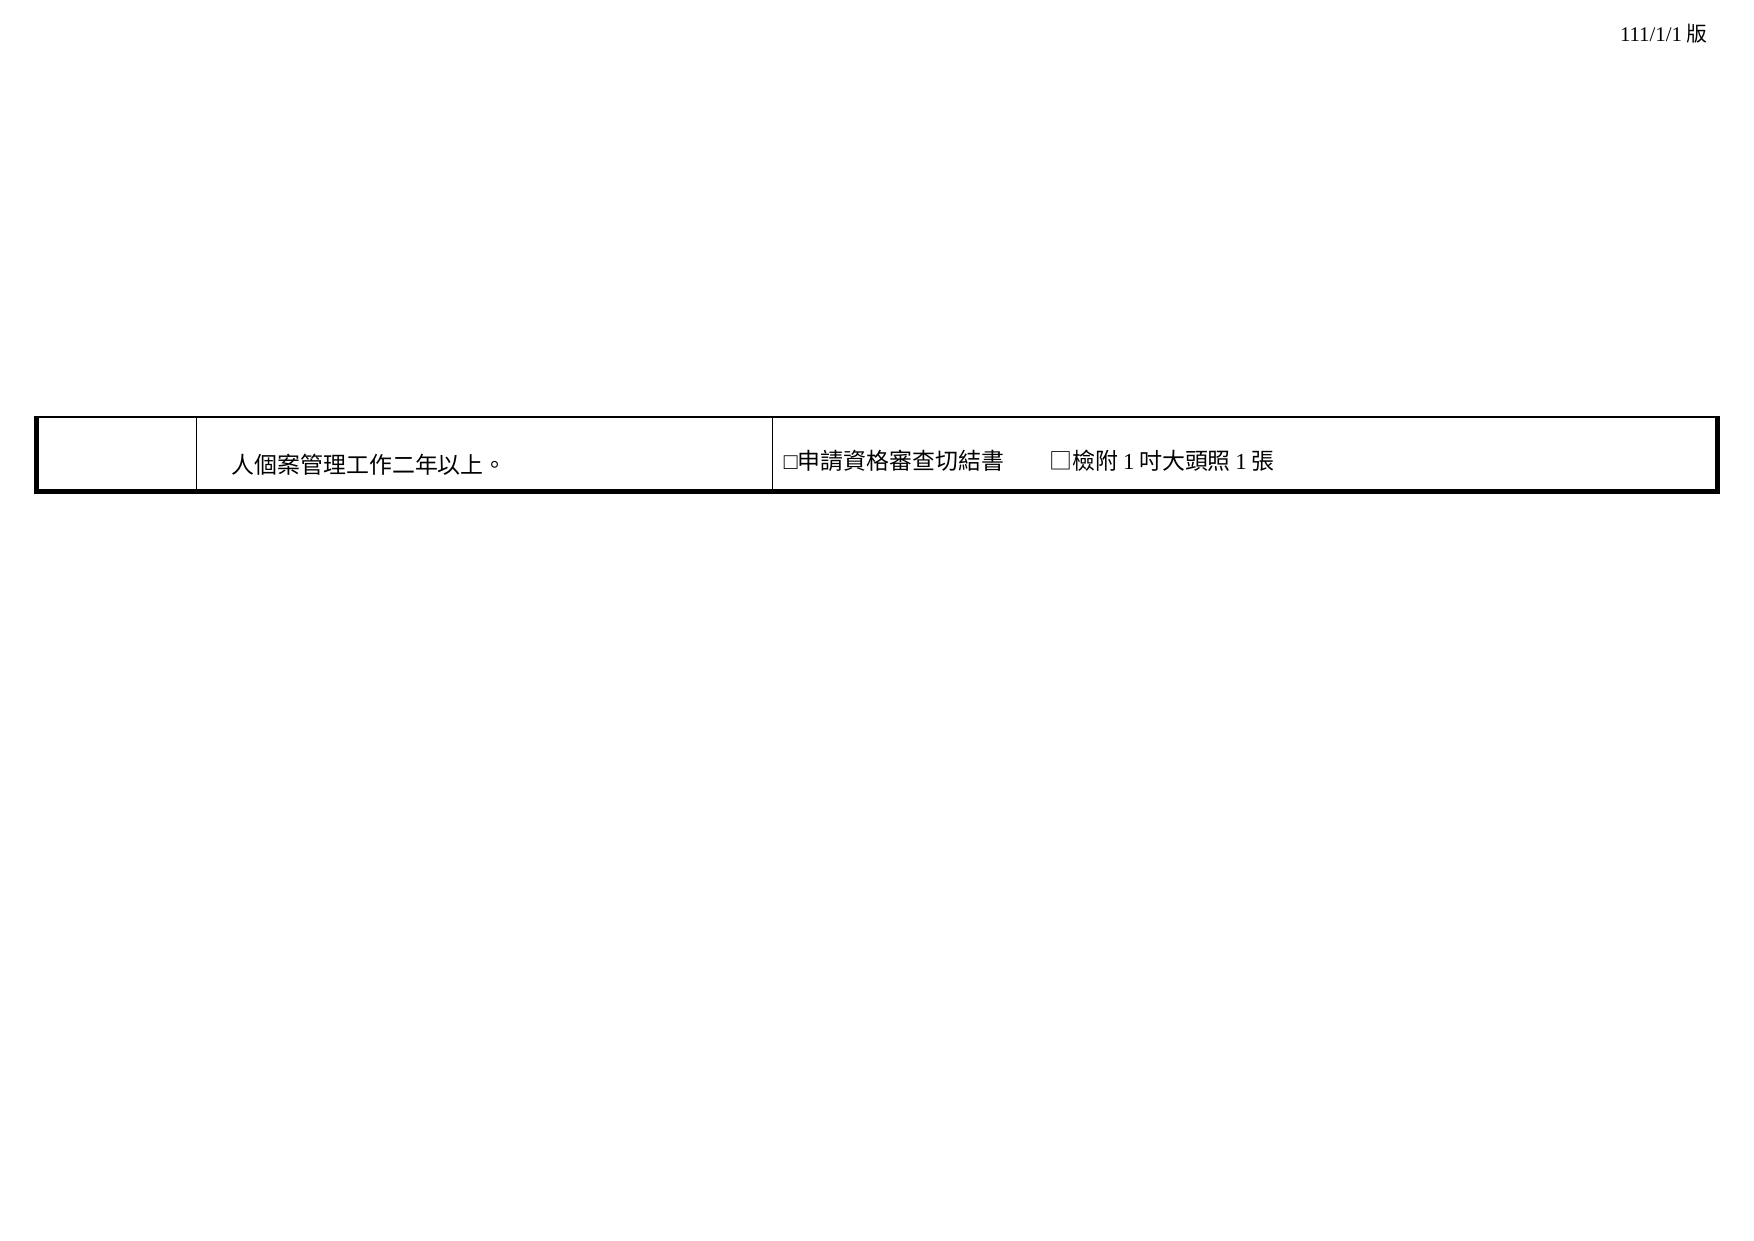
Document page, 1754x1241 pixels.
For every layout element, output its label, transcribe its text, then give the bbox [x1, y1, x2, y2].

table_cell [39, 418, 196, 489]
table_cell □申請資格審查切結書 □檢附1吋大頭照1張 [773, 418, 1715, 489]
table_cell 人個案管理工作二年以上。 [197, 418, 772, 489]
